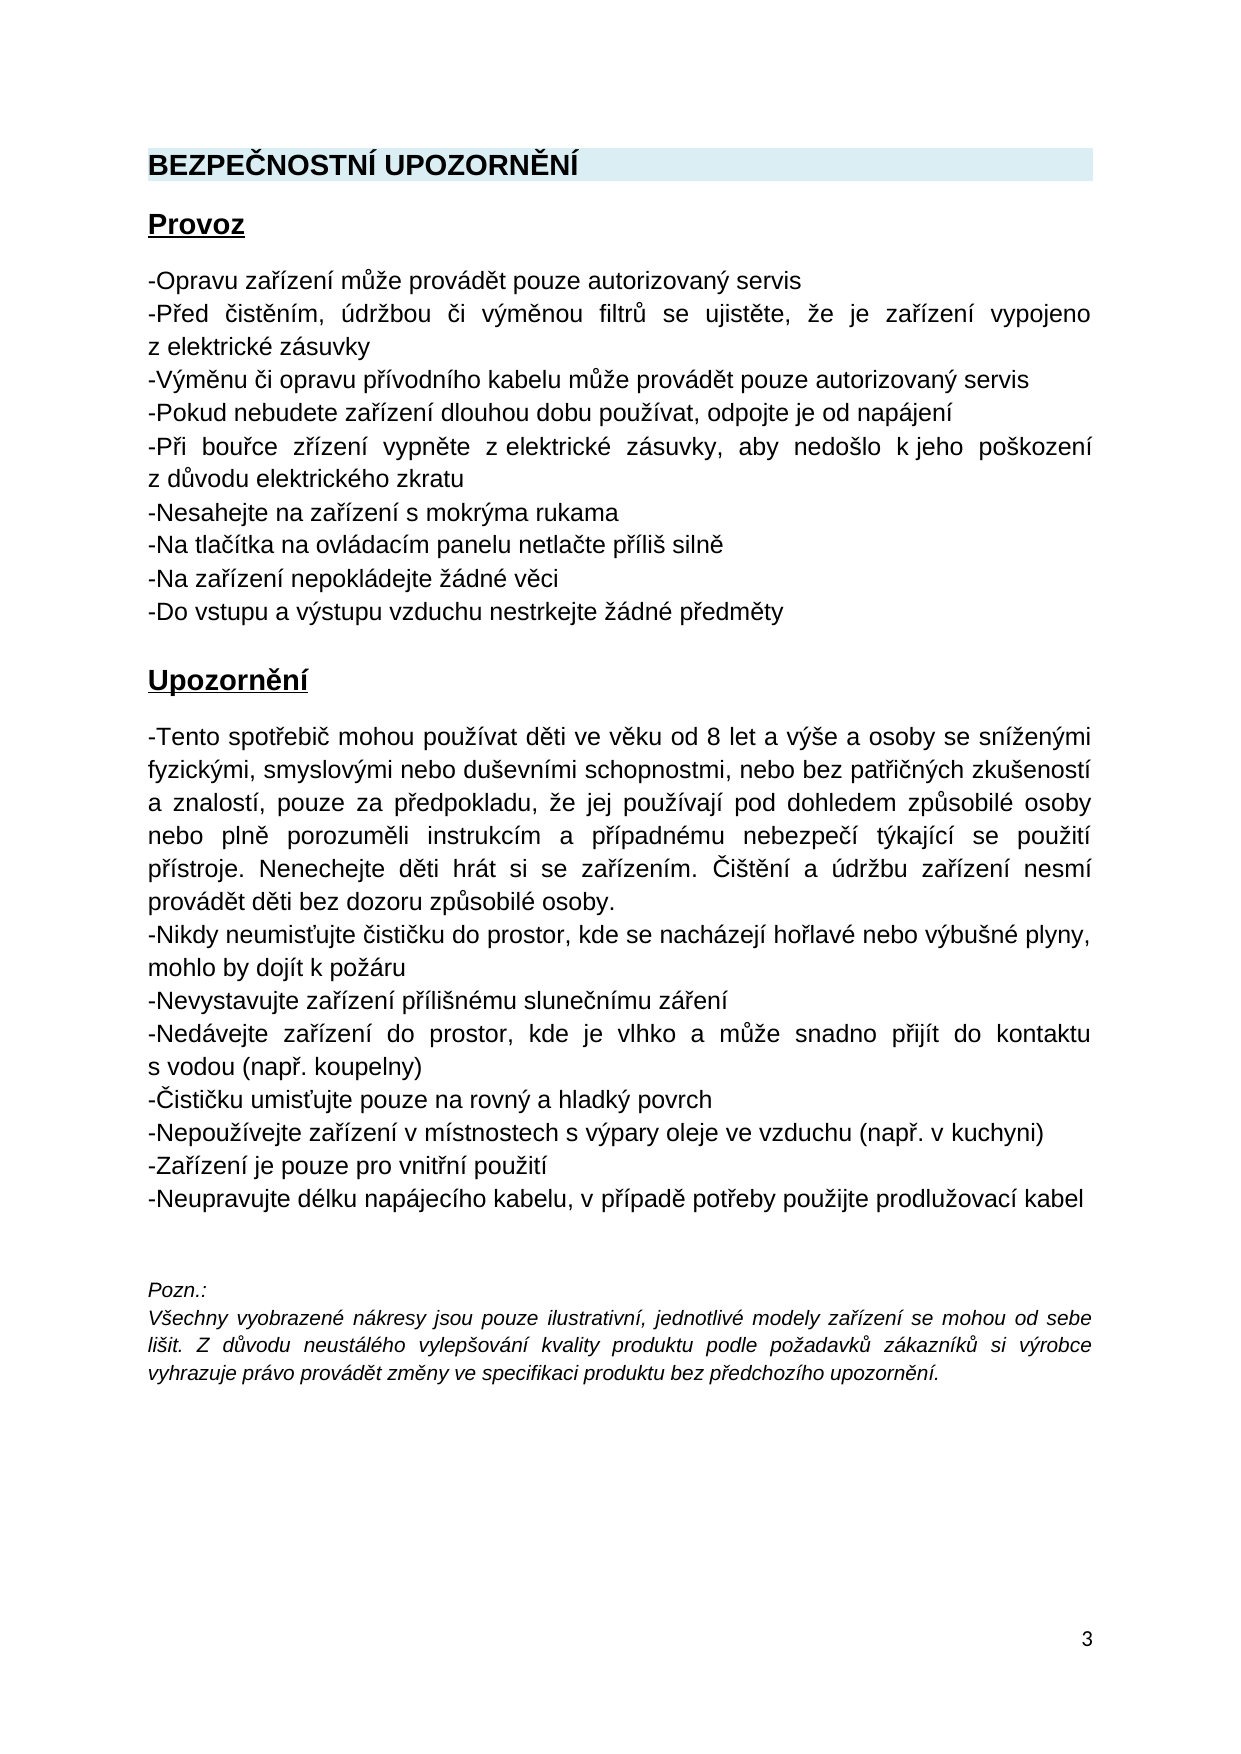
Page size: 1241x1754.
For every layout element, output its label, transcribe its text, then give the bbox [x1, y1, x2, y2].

text -Na zařízení nepokládejte žádné věci [148, 563, 1093, 592]
text -Při bouřce zřízení vypněte z elektrické zásuvky, aby nedošlo k jeho poškození z důvodu elektrického zkratu [148, 431, 1093, 493]
text Pozn.: [148, 1278, 1093, 1302]
text -Pokud nebudete zařízení dlouhou dobu používat, odpojte je od napájení [148, 398, 1093, 427]
text -Nesahejte na zařízení s mokrýma rukama [148, 497, 1093, 526]
text -Opravu zařízení může provádět pouze autorizovaný servis [148, 266, 1093, 295]
text -Čističku umisťujte pouze na rovný a hladký povrch [148, 1085, 1093, 1114]
text -Nedávejte zařízení do prostor, kde je vlhko a může snadno přijít do kontaktu s vodou (např. koupelny) [148, 1019, 1093, 1081]
text -Před čistěním, údržbou či výměnou filtrů se ujistěte, že je zařízení vypojeno z elektrické zásuvky [148, 299, 1093, 361]
text -Nikdy neumisťujte čističku do prostor, kde se nacházejí hořlavé nebo výbušné plyny, mohlo by dojít k požáru [148, 920, 1093, 982]
text BEZPEČNOSTNÍ UPOZORNĚNÍ [148, 148, 1093, 181]
text -Na tlačítka na ovládacím panelu netlačte příliš silně [148, 531, 1093, 559]
text -Výměnu či opravu přívodního kabelu může provádět pouze autorizovaný servis [148, 365, 1093, 394]
text Všechny vyobrazené nákresy jsou pouze ilustrativní, jednotlivé modely zařízení se mohou od sebe lišit. Z důvodu neustálého vylepšování kvality produktu podle požadavků zákazníků si výrobce vyhrazuje právo provádět změny ve specifikaci produktu bez předchozího upozornění. [148, 1305, 1093, 1384]
text -Nevystavujte zařízení přílišnému slunečnímu záření [148, 986, 1093, 1015]
text -Nepoužívejte zařízení v místnostech s výpary oleje ve vzduchu (např. v kuchyni) [148, 1118, 1093, 1147]
text Provoz [148, 207, 1093, 241]
text -Zařízení je pouze pro vnitřní použití [148, 1151, 1093, 1180]
text -Do vstupu a výstupu vzduchu nestrkejte žádné předměty [148, 597, 1093, 625]
text -Tento spotřebič mohou používat děti ve věku od 8 let a výše a osoby se sníženými fyzickými, smyslovými nebo duševními schopnostmi, nebo bez patřičných zkušeností a znalostí, pouze za předpokladu, že jej používají pod dohledem způsobilé osoby nebo plně porozuměli instrukcím a případnému nebezpečí týkající se použití přístroje. Nenechejte děti hrát si se zařízením. Čištění a údržbu zařízení nesmí provádět děti bez dozoru způsobilé osoby. [148, 722, 1093, 916]
text Upozornění [148, 663, 1093, 696]
text -Neupravujte délku napájecího kabelu, v případě potřeby použijte prodlužovací kabel [148, 1184, 1093, 1213]
